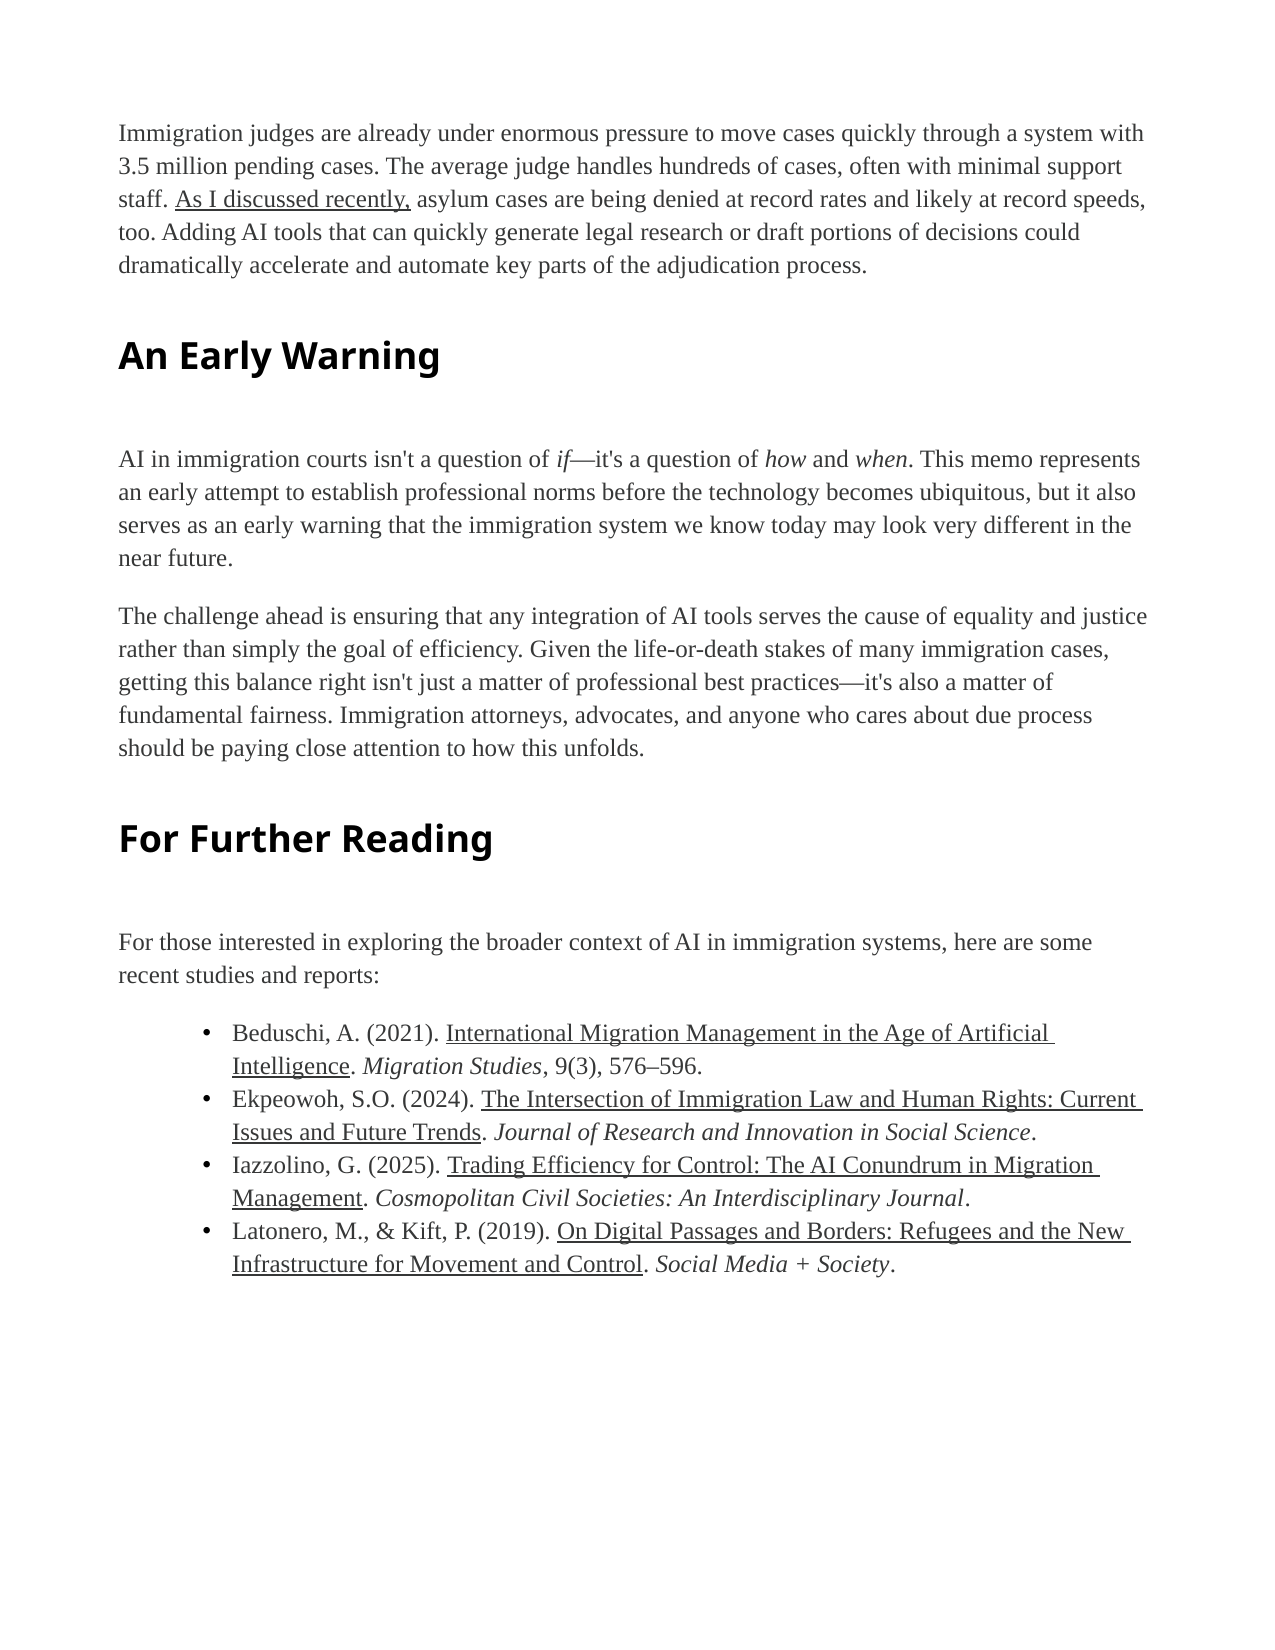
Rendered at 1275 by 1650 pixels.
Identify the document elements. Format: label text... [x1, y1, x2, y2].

subtitle An Early Warning [118, 329, 1157, 380]
text AI in immigration courts isn't a question of if—it's a question of how and when. This memo represents an early attempt to establish professional norms before the technology becomes ubiquitous, but it also serves as an early warning that the immigration system we know today may look very different in the near future. [118, 444, 1157, 572]
text The challenge ahead is ensuring that any integration of AI tools serves the cause of equality and justice rather than simply the goal of efficiency. Given the life-or-death stakes of many immigration cases, getting this balance right isn't just a matter of professional best practices—it's also a matter of fundamental fairness. Immigration attorneys, advocates, and anyone who cares about due process should be paying close attention to how this unfolds. [118, 601, 1157, 762]
subtitle For Further Reading [118, 812, 1157, 863]
list Latonero, M., & Kift, P. (2019). On Digital Passages and Borders: Refugees and the New Infrastructure for Movement and Control. Social Media + Society. [202, 1216, 1157, 1278]
text Immigration judges are already under enormous pressure to move cases quickly through a system with 3.5 million pending cases. The average judge handles hundreds of cases, often with minimal support staff. As I discussed recently, asylum cases are being denied at record rates and likely at record speeds, too. Adding AI tools that can quickly generate legal research or draft portions of decisions could dramatically accelerate and automate key parts of the adjudication process. [118, 118, 1157, 279]
text For those interested in exploring the broader context of AI in immigration systems, here are some recent studies and reports: [118, 927, 1157, 989]
list Ekpeowoh, S.O. (2024). The Intersection of Immigration Law and Human Rights: Current Issues and Future Trends. Journal of Research and Innovation in Social Science. [202, 1084, 1157, 1146]
list Beduschi, A. (2021). International Migration Management in the Age of Artificial Intelligence. Migration Studies, 9(3), 576–596. [202, 1018, 1157, 1080]
list Iazzolino, G. (2025). Trading Efficiency for Control: The AI Conundrum in Migration Management. Cosmopolitan Civil Societies: An Interdisciplinary Journal. [202, 1150, 1157, 1212]
